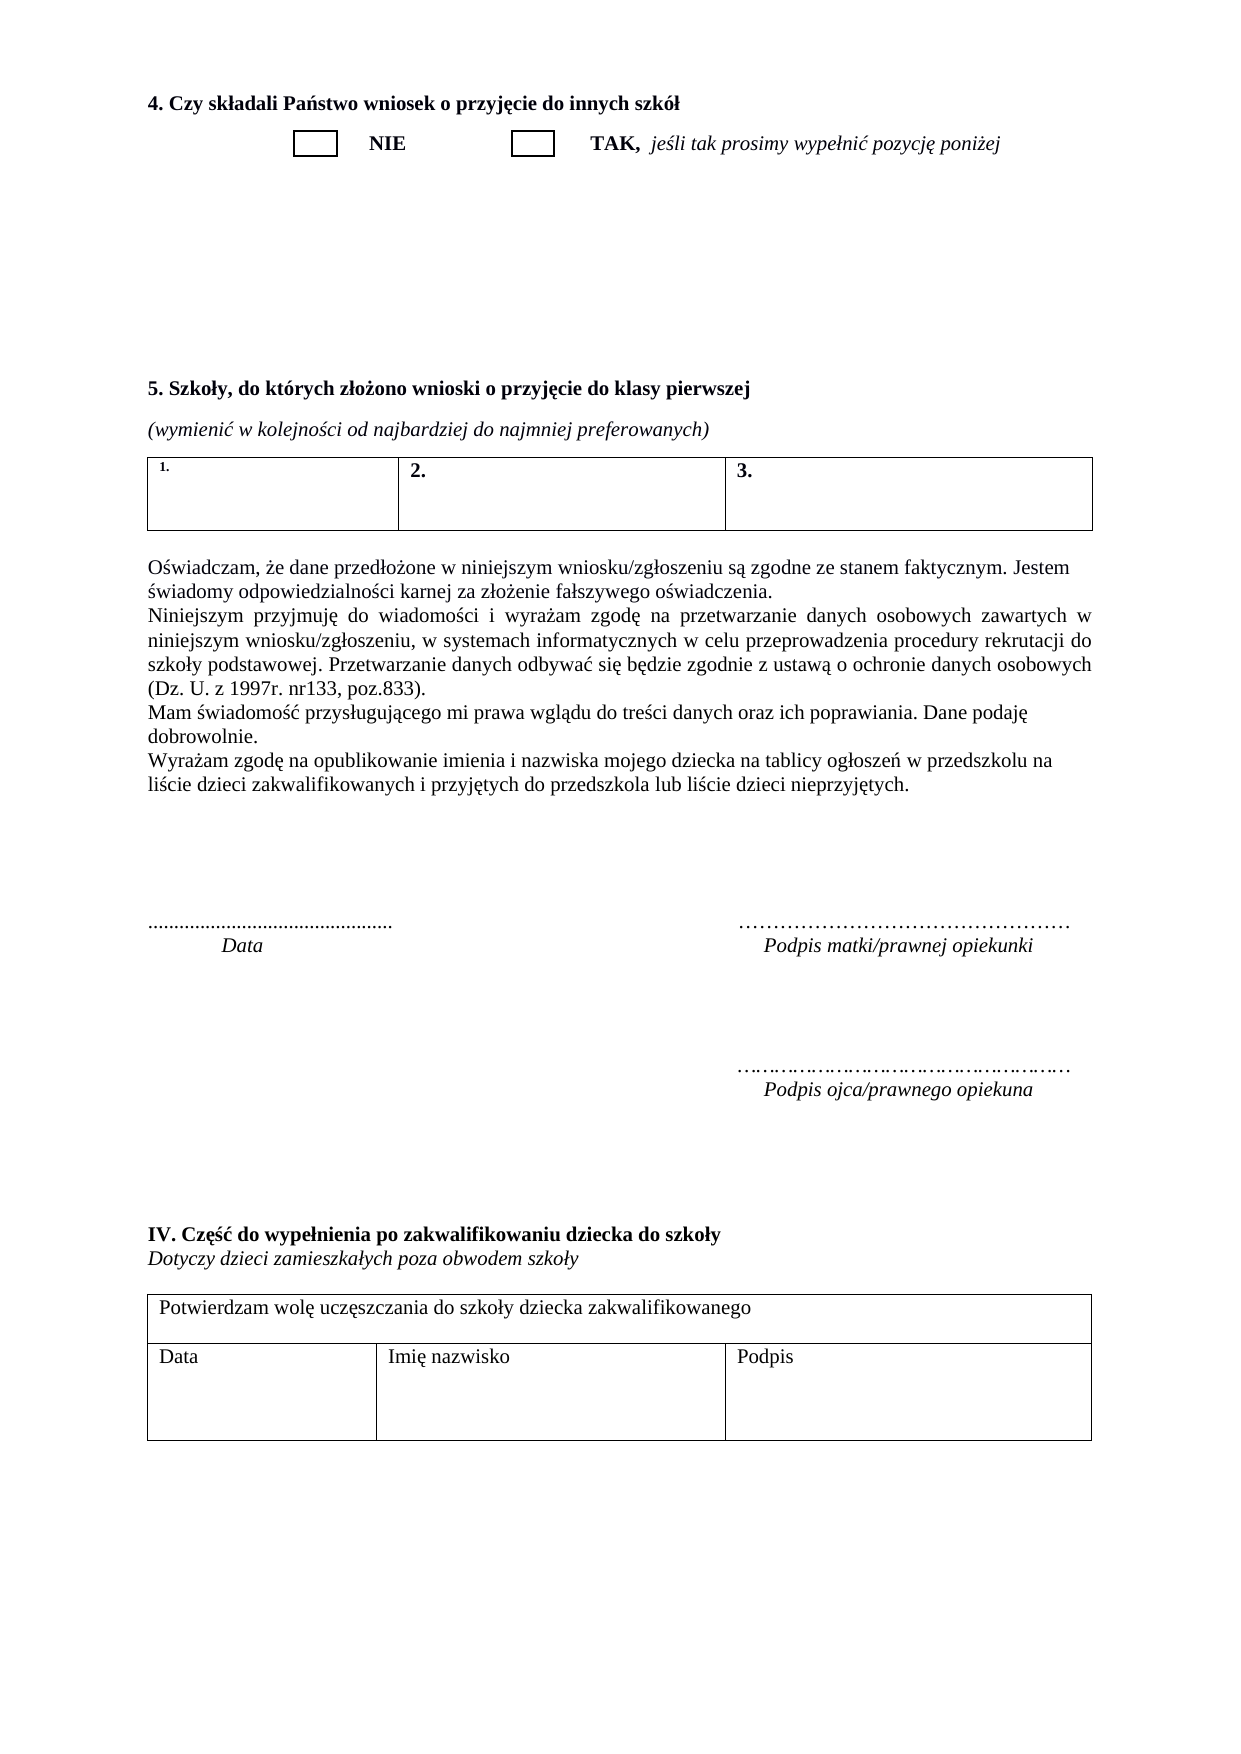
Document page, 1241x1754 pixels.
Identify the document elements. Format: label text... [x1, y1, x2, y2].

table_header Potwierdzam wolę uczęszczania do szkoły dziecka zakwalifikowanego [148, 1295, 1091, 1343]
text ............................................... ………………………………………… [148, 909, 1093, 933]
text Oświadczam, że dane przedłożone w niniejszym wniosku/zgłoszeniu są zgodne ze stanem faktycznym. Jestem świadomy odpowiedzialności karnej za złożenie fałszywego oświadczenia. [148, 555, 1093, 603]
text Wyrażam zgodę na opublikowanie imienia i nazwiska mojego dziecka na tablicy ogłoszeń w przedszkolu na liście dzieci zakwalifikowanych i przyjętych do przedszkola lub liście dzieci nieprzyjętych. [148, 748, 1093, 796]
text Dotyczy dzieci zamieszkałych poza obwodem szkoły [148, 1246, 1093, 1270]
table_header 1. [148, 458, 398, 530]
text 5. Szkoły, do których złożono wnioski o przyjęcie do klasy pierwszej [148, 376, 1093, 400]
text [148, 131, 293, 155]
text 4. Czy składali Państwo wniosek o przyjęcie do innych szkół [148, 91, 1093, 115]
text ……………………………………………… [148, 1053, 1093, 1077]
table_cell Imię nazwisko [377, 1344, 725, 1440]
text (wymienić w kolejności od najbardziej do najmniej preferowanych) [148, 416, 1093, 441]
text Podpis ojca/prawnego opiekuna [148, 1077, 1093, 1101]
table_header 2. [399, 458, 725, 530]
table_cell Data [148, 1344, 376, 1440]
table_header 3. [726, 458, 1092, 530]
text NIE [338, 131, 511, 155]
text IV. Część do wypełnienia po zakwalifikowaniu dziecka do szkoły [148, 1222, 1093, 1246]
text Mam świadomość przysługującego mi prawa wglądu do treści danych oraz ich poprawiania. Dane podaję dobrowolnie. [148, 700, 1093, 748]
table_cell Podpis [726, 1344, 1091, 1440]
text TAK, jeśli tak prosimy wypełnić pozycję poniżej [555, 131, 1093, 155]
text Data Podpis matki/prawnej opiekunki [148, 933, 1093, 957]
text Niniejszym przyjmuję do wiadomości i wyrażam zgodę na przetwarzanie danych osobowych zawartych w niniejszym wniosku/zgłoszeniu, w systemach informatycznych w celu przeprowadzenia procedury rekrutacji do szkoły podstawowej. Przetwarzanie danych odbywać się będzie zgodnie z ustawą o ochronie danych osobowych (Dz. U. z 1997r. nr133, poz.833). [148, 603, 1093, 700]
